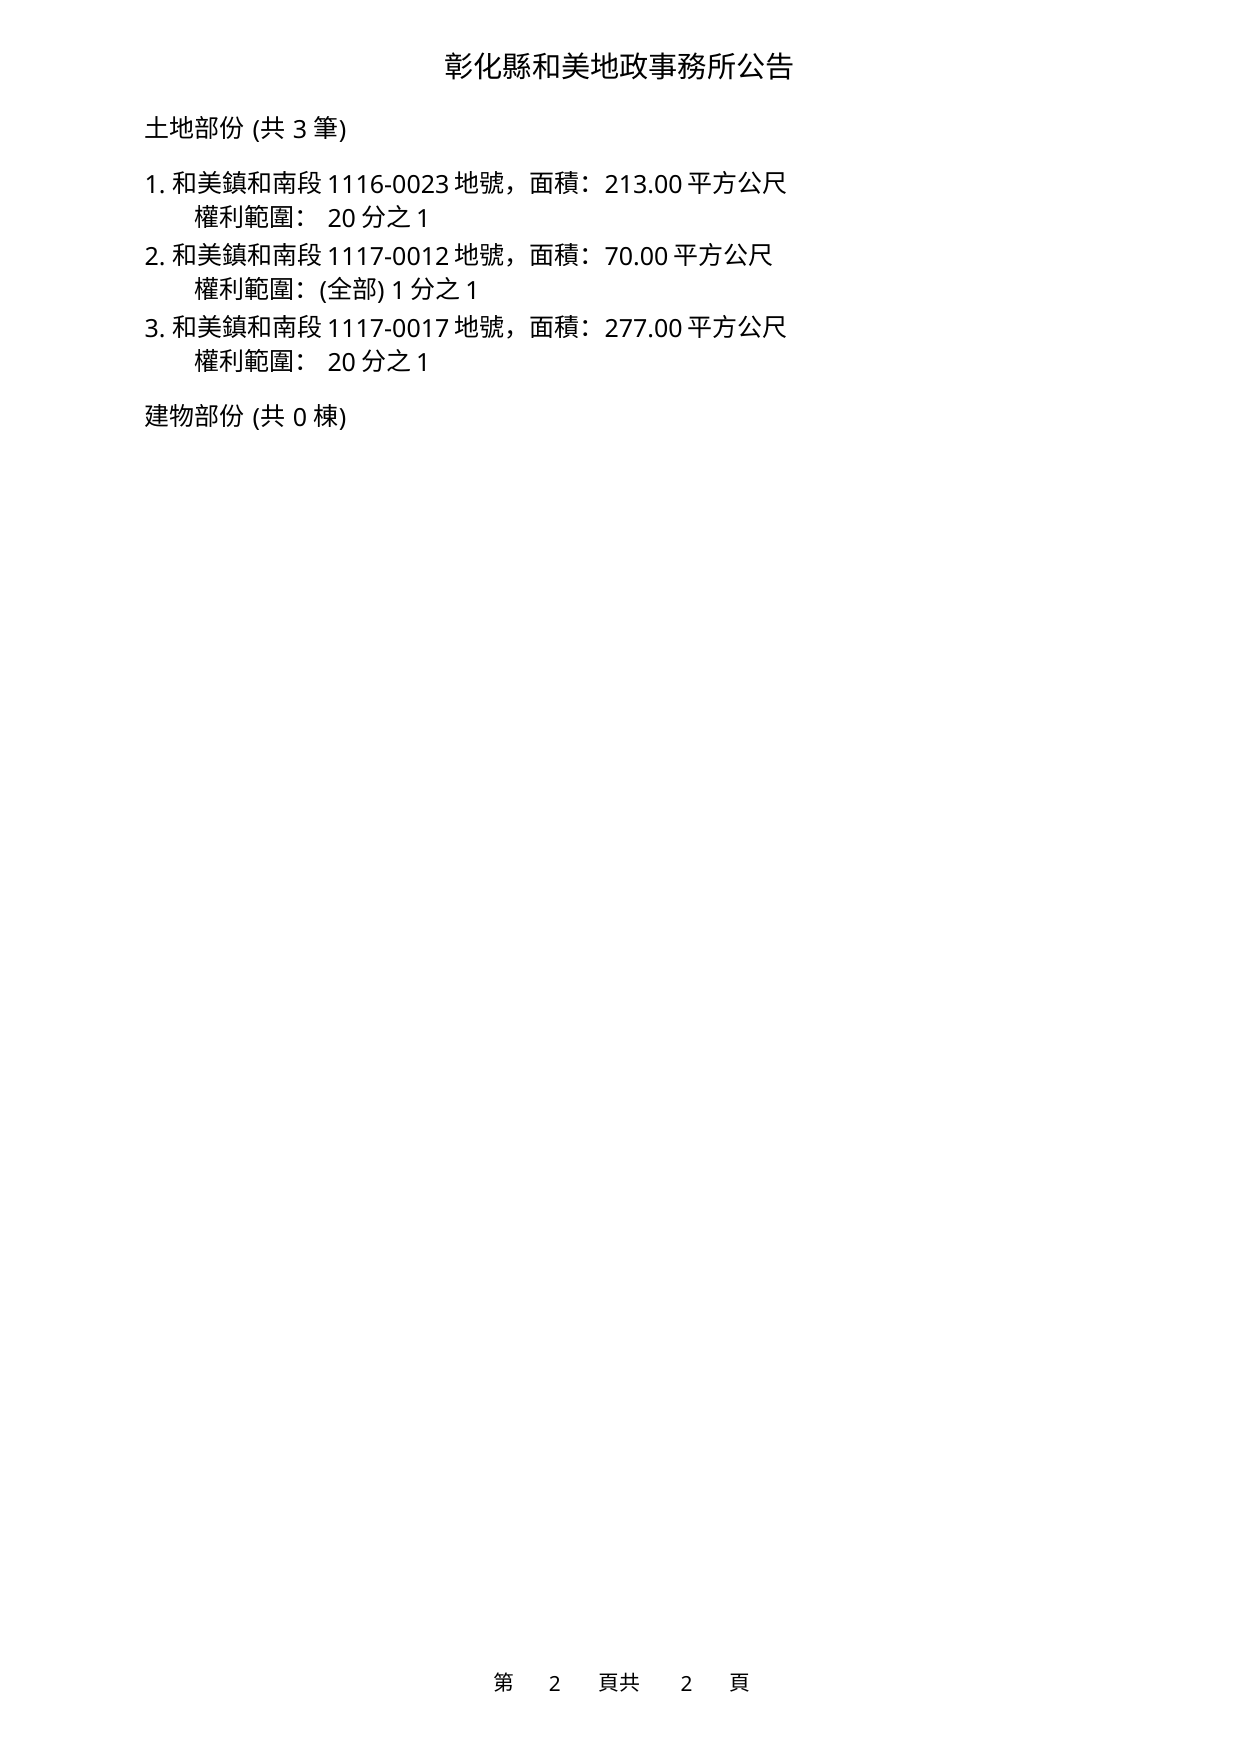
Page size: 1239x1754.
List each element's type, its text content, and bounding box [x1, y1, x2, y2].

table_cell [720, 454, 760, 1663]
table_cell 2 [524, 1663, 585, 1704]
table_cell 頁 [720, 1663, 760, 1704]
table_cell 建物部份 (共 0 棟) [62, 383, 1177, 454]
table_cell [1177, 166, 1239, 238]
table_cell [760, 454, 1177, 1663]
table_cell [62, 454, 483, 1663]
table_cell [1177, 95, 1239, 166]
table_cell [0, 166, 62, 238]
table_cell 第 [483, 1663, 523, 1704]
table_cell [1177, 41, 1239, 94]
table_cell 1. 和美鎮和南段1116-0023地號，面積：213.00平方公尺 權利範圍： 20分之1 [62, 166, 1177, 238]
table_header [653, 0, 719, 41]
table_cell [1177, 454, 1239, 1663]
table_cell [0, 310, 62, 382]
table_header [483, 0, 523, 41]
table_header [585, 0, 653, 41]
table_cell [483, 454, 523, 1663]
table_cell [0, 383, 62, 454]
table_cell 頁共 [585, 1663, 653, 1704]
table_cell 2 [653, 1663, 719, 1704]
table_cell [585, 454, 653, 1663]
table_header [62, 0, 483, 41]
table_cell 彰化縣和美地政事務所公告 [62, 41, 1177, 94]
table_header [720, 0, 760, 41]
table_cell [62, 1663, 483, 1704]
table_cell [1177, 383, 1239, 454]
table_cell [653, 454, 719, 1663]
table_cell [524, 454, 585, 1663]
table_cell [0, 95, 62, 166]
table_header [760, 0, 1177, 41]
table_cell 2. 和美鎮和南段1117-0012地號，面積：70.00平方公尺 權利範圍：(全部) 1分之1 [62, 239, 1177, 310]
table_cell [1177, 310, 1239, 382]
table_header [0, 0, 62, 41]
table_cell [0, 454, 62, 1663]
table_cell 土地部份 (共 3 筆) [62, 95, 1177, 166]
table_cell [760, 1663, 1177, 1704]
table_header [1177, 0, 1239, 41]
table_cell [1177, 239, 1239, 310]
table_cell 3. 和美鎮和南段1117-0017地號，面積：277.00平方公尺 權利範圍： 20分之1 [62, 310, 1177, 382]
table_cell [0, 41, 62, 94]
table_cell [0, 1663, 62, 1704]
table_header [524, 0, 585, 41]
table_cell [1177, 1663, 1239, 1704]
table_cell [0, 239, 62, 310]
